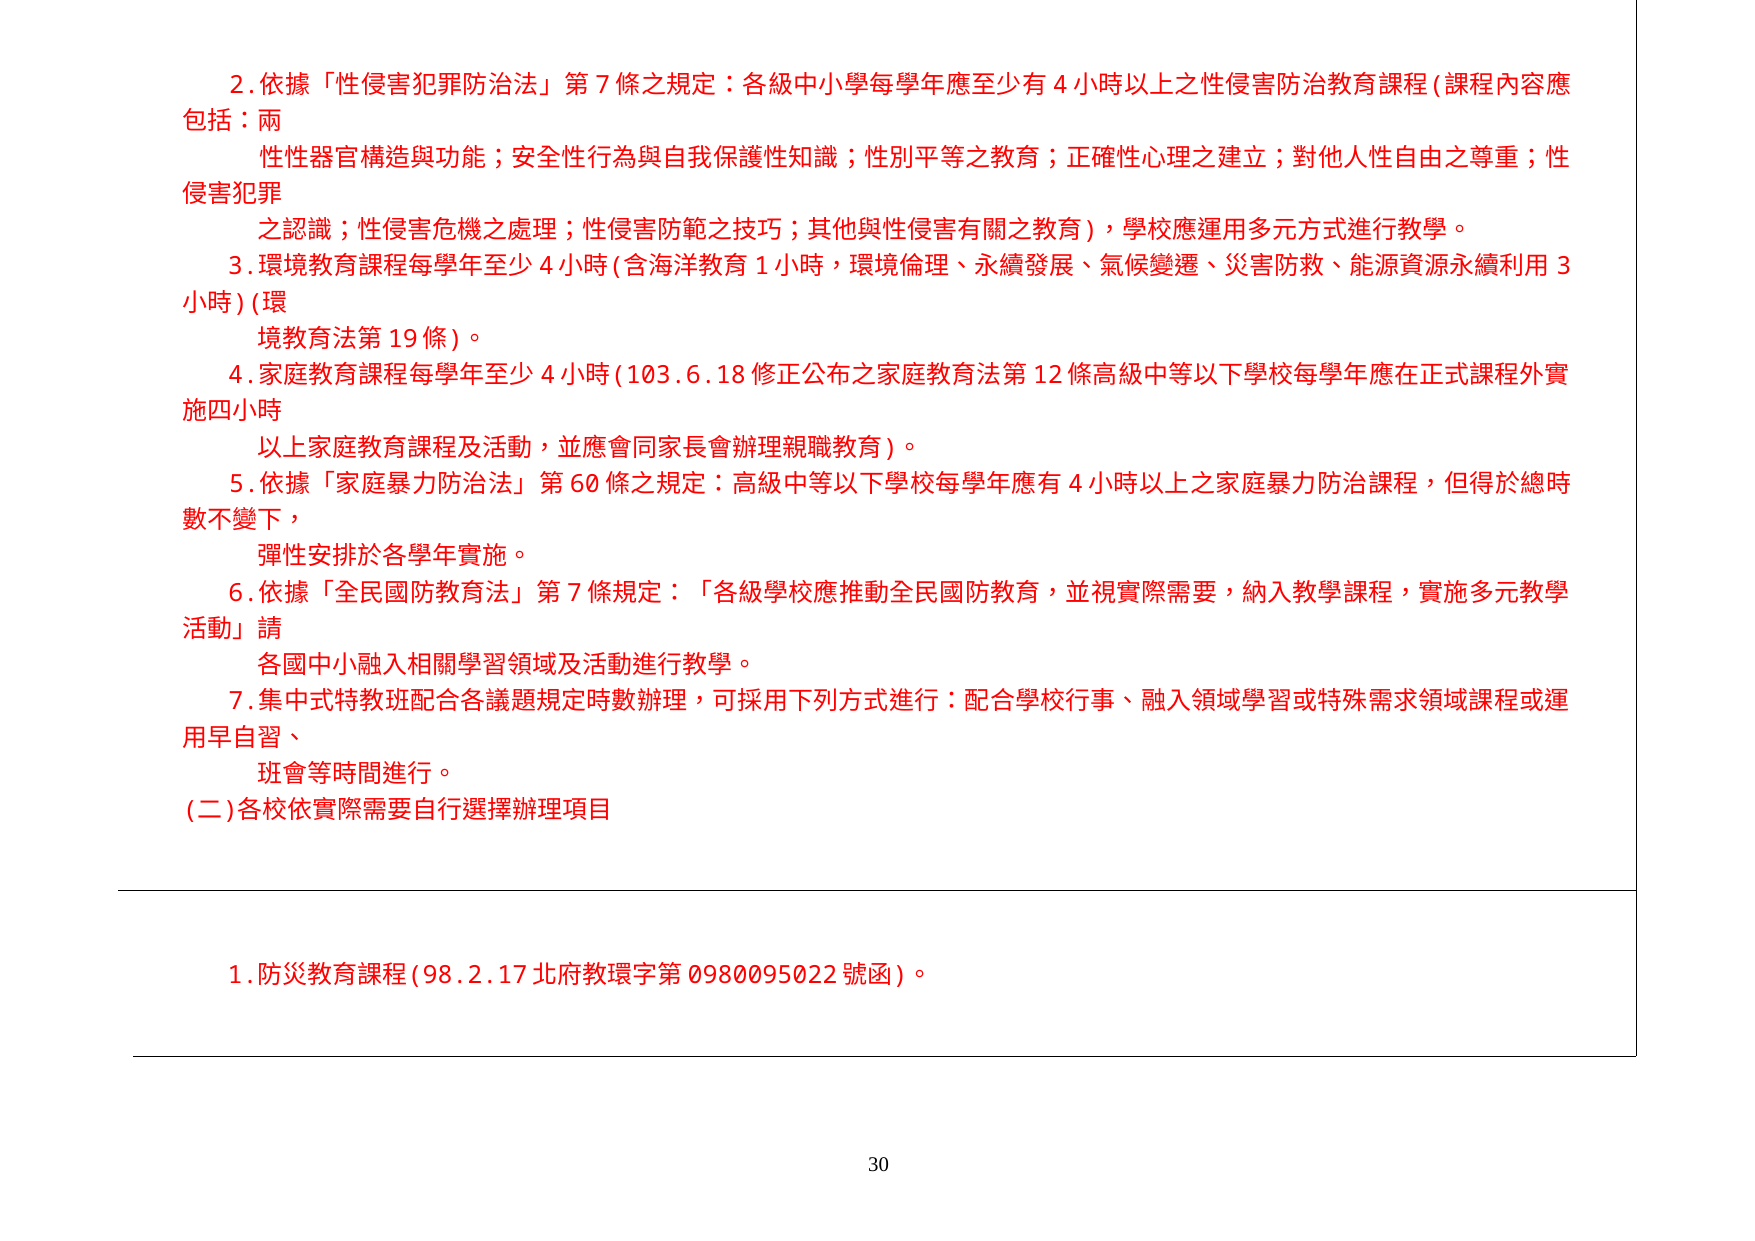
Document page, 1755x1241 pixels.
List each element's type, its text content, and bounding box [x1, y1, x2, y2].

text 以上家庭教育課程及活動，並應會同家長會辦理親職教育)。 [118, 427, 1636, 463]
text 3.環境教育課程每學年至少4小時(含海洋教育1小時，環境倫理、永續發展、氣候變遷、災害防救、能源資源永續利用3小時)(環 [118, 246, 1636, 318]
text 各國中小融入相關學習領域及活動進行教學。 [118, 644, 1636, 681]
text 境教育法第19條)。 [118, 318, 1636, 354]
text 7.集中式特教班配合各議題規定時數辦理，可採用下列方式進行：配合學校行事、融入領域學習或特殊需求領域課程或運用早自習、 [118, 681, 1636, 753]
text 6.依據「全民國防教育法」第7條規定：「各級學校應推動全民國防教育，並視實際需要，納入教學課程，實施多元教學活動」請 [118, 572, 1636, 644]
text 性性器官構造與功能；安全性行為與自我保護性知識；性別平等之教育；正確性心理之建立；對他人性自由之尊重；性侵害犯罪 [118, 137, 1636, 209]
text 班會等時間進行。 [118, 753, 1636, 789]
text 1.防災教育課程(98.2.17北府教環字第0980095022號函)。 [133, 890, 1636, 1056]
text 彈性安排於各學年實施。 [118, 536, 1636, 572]
text 之認識；性侵害危機之處理；性侵害防範之技巧；其他與性侵害有關之教育)，學校應運用多元方式進行教學。 [118, 209, 1636, 246]
text (二)各校依實際需要自行選擇辦理項目 [118, 789, 1636, 890]
text 5.依據「家庭暴力防治法」第60條之規定：高級中等以下學校每學年應有4小時以上之家庭暴力防治課程，但得於總時數不變下， [118, 463, 1636, 536]
text 2.依據「性侵害犯罪防治法」第7條之規定：各級中小學每學年應至少有4小時以上之性侵害防治教育課程(課程內容應包括：兩 [118, 0, 1636, 137]
text 4.家庭教育課程每學年至少4小時(103.6.18修正公布之家庭教育法第12條高級中等以下學校每學年應在正式課程外實施四小時 [118, 354, 1636, 427]
